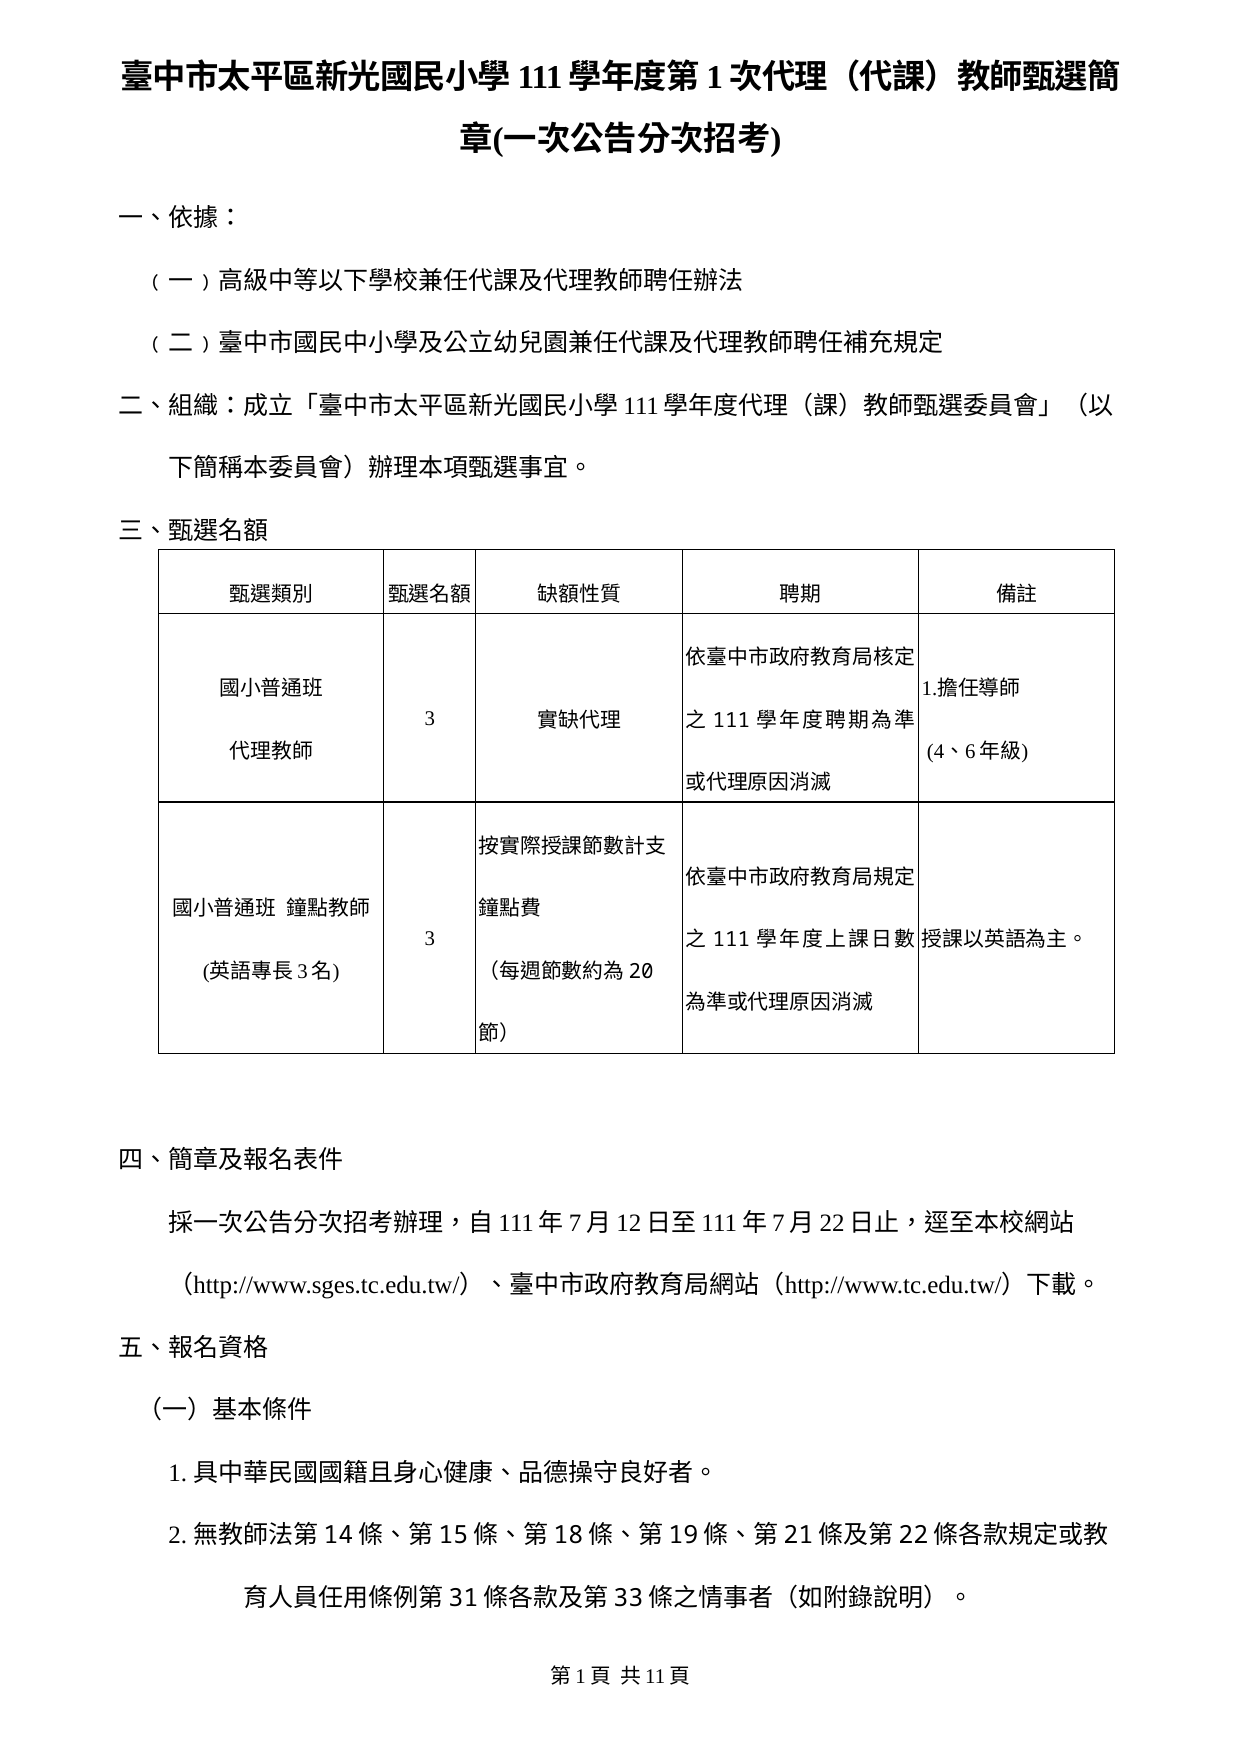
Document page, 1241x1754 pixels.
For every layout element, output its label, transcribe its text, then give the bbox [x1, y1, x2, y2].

table_cell 3 [384, 614, 475, 801]
text （一）基本條件 [118, 1366, 1122, 1428]
table_header 甄選類別 [159, 550, 383, 613]
text 2. 無教師法第14條、第15條、第18條、第19條、第21條及第22條各款規定或教育人員任用條例第31條各款及第33條之情事者（如附錄說明）。 [118, 1491, 1122, 1616]
table_cell 依臺中市政府教育局核定之111學年度聘期為準或代理原因消滅 [683, 614, 918, 801]
table_cell 依臺中市政府教育局規定之111學年度上課日數為準或代理原因消滅 [683, 803, 918, 1052]
table_header 備註 [919, 550, 1114, 613]
text 五、報名資格 [118, 1303, 1122, 1366]
table_header 聘期 [683, 550, 918, 613]
text 四、簡章及報名表件 採一次公告分次招考辦理，自111年7月12日至111年7月22日止，逕至本校網站（http://www.sges.tc.edu.tw/）、臺中市政府教育局網站（http://www.tc.edu.tw/）下載。 [118, 1116, 1122, 1303]
table_cell 實缺代理 [476, 614, 682, 801]
table_header 甄選名額 [384, 550, 475, 613]
table_header 缺額性質 [476, 550, 682, 613]
text 二、組織：成立「臺中市太平區新光國民小學111學年度代理（課）教師甄選委員會」（以下簡稱本委員會）辦理本項甄選事宜。 [118, 362, 1122, 487]
table_cell 授課以英語為主。 [919, 803, 1114, 1052]
text ﹙一﹚高級中等以下學校兼任代課及代理教師聘任辦法 [143, 237, 1122, 299]
table_cell 1.擔任導師 (4、6年級) [919, 614, 1114, 801]
table_cell 3 [384, 803, 475, 1052]
table_cell 按實際授課節數計支鐘點費 （每週節數約為20節） [476, 803, 682, 1052]
text ﹙二﹚臺中市國民中小學及公立幼兒園兼任代課及代理教師聘任補充規定 [143, 299, 1122, 362]
table_cell 國小普通班 代理教師 [159, 614, 383, 801]
text 一、依據： [118, 174, 1122, 237]
text 三、甄選名額 [118, 487, 1122, 549]
text 1. 具中華民國國籍且身心健康、品德操守良好者。 [118, 1428, 1122, 1491]
text 臺中市太平區新光國民小學111學年度第1次代理（代課）教師甄選簡章(一次公告分次招考) [118, 32, 1122, 157]
table_cell 國小普通班 鐘點教師 (英語專長3名) [159, 803, 383, 1052]
